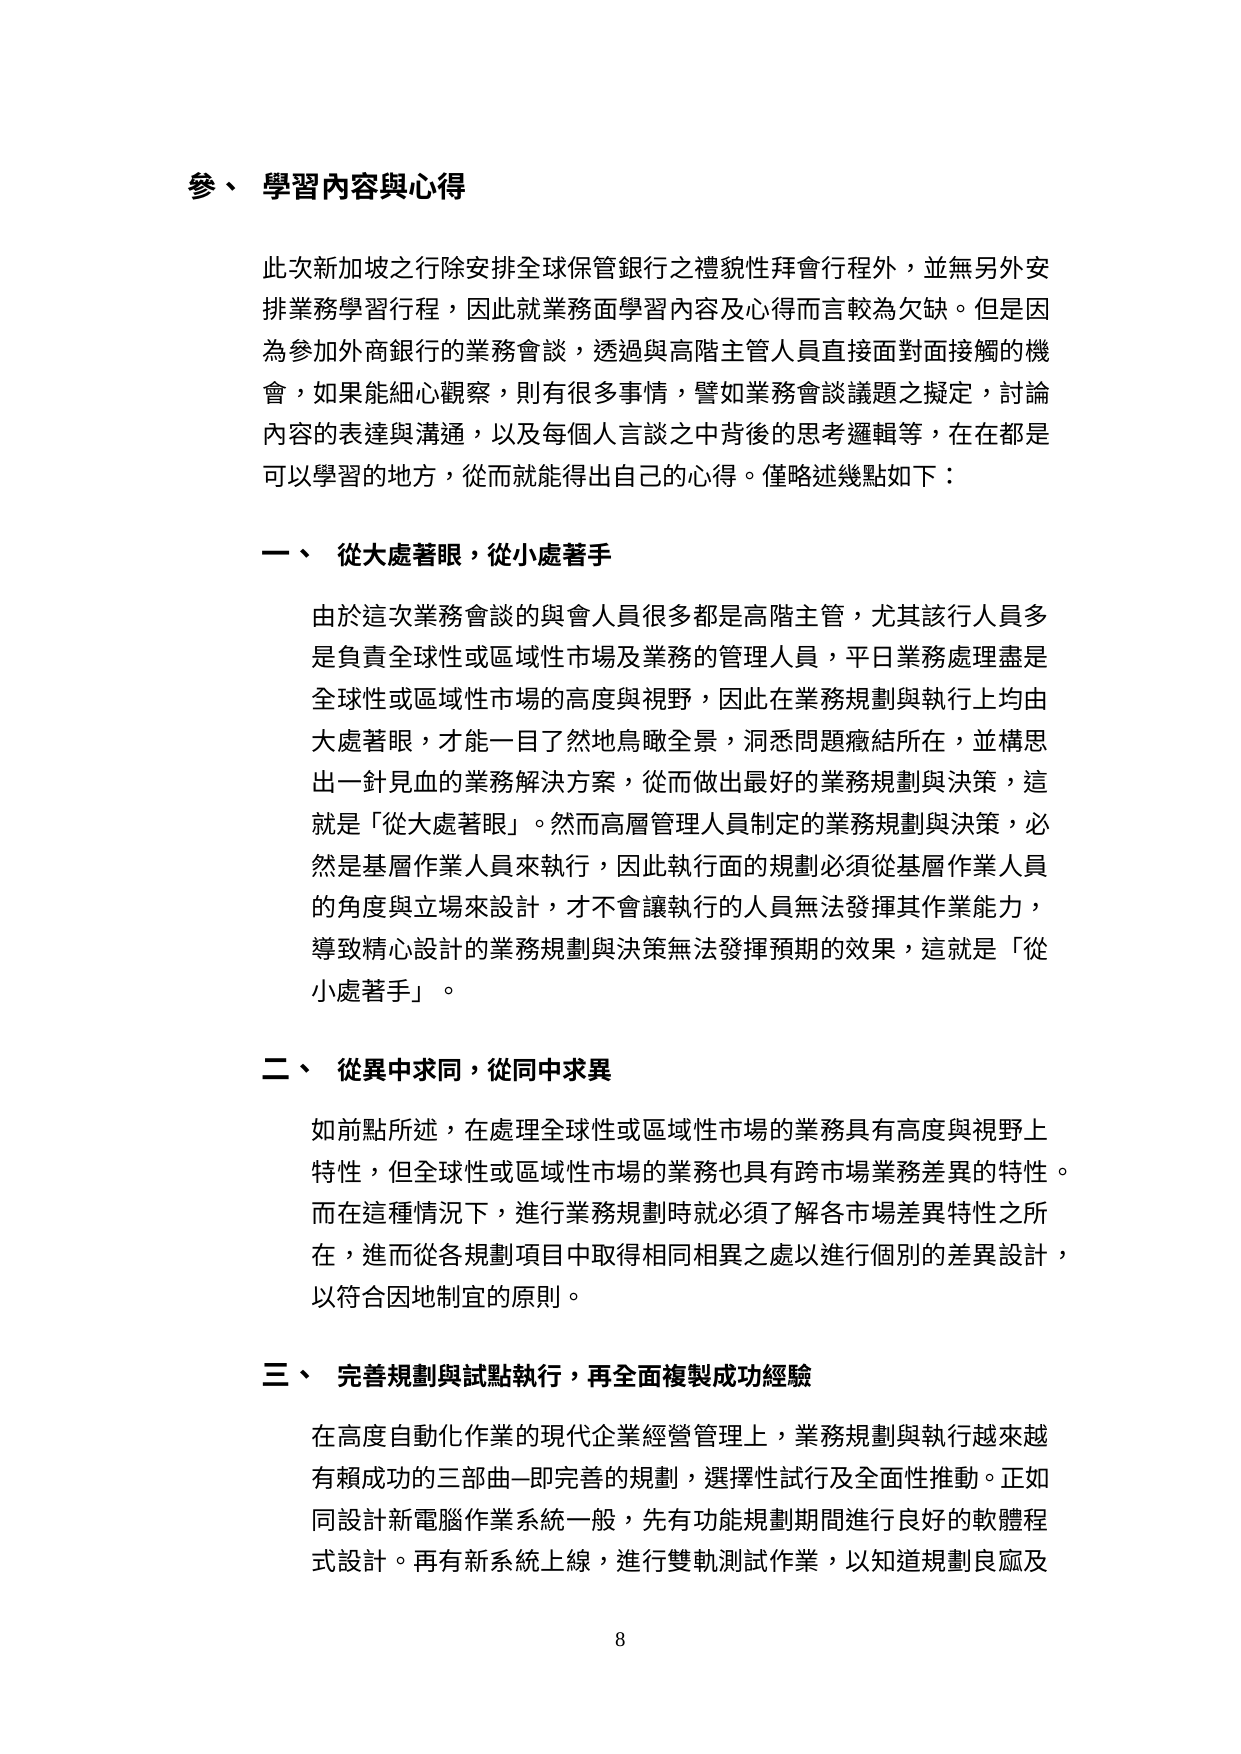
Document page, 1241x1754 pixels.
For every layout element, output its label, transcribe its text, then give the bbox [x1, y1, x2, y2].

text 在高度自動化作業的現代企業經營管理上，業務規劃與執行越來越有賴成功的三部曲─即完善的規劃，選擇性試行及全面性推動。正如同設計新電腦作業系統一般，先有功能規劃期間進行良好的軟體程式設計。再有新系統上線，進行雙軌測試作業，以知道規劃良寙及 [312, 1412, 1050, 1579]
list 從異中求同，從同中求異 [261, 1046, 1050, 1087]
text 由於這次業務會談的與會人員很多都是高階主管，尤其該行人員多是負責全球性或區域性市場及業務的管理人員，平日業務處理盡是全球性或區域性市場的高度與視野，因此在業務規劃與執行上均由大處著眼，才能一目了然地鳥瞰全景，洞悉問題癥結所在，並構思出一針見血的業務解決方案，從而做出最好的業務規劃與決策，這就是「從大處著眼」。然而高層管理人員制定的業務規劃與決策，必然是基層作業人員來執行，因此執行面的規劃必須從基層作業人員的角度與立場來設計，才不會讓執行的人員無法發揮其作業能力，導致精心設計的業務規劃與決策無法發揮預期的效果，這就是「從小處著手」。 [312, 592, 1050, 1008]
text 此次新加坡之行除安排全球保管銀行之禮貌性拜會行程外，並無另外安排業務學習行程，因此就業務面學習內容及心得而言較為欠缺。但是因為參加外商銀行的業務會談，透過與高階主管人員直接面對面接觸的機會，如果能細心觀察，則有很多事情，譬如業務會談議題之擬定，討論內容的表達與溝通，以及每個人言談之中背後的思考邏輯等，在在都是可以學習的地方，從而就能得出自己的心得。僅略述幾點如下： [262, 244, 1050, 494]
text 如前點所述，在處理全球性或區域性市場的業務具有高度與視野上特性，但全球性或區域性市場的業務也具有跨市場業務差異的特性。而在這種情況下，進行業務規劃時就必須了解各市場差異特性之所在，進而從各規劃項目中取得相同相異之處以進行個別的差異設計，以符合因地制宜的原則。 [312, 1106, 1050, 1314]
list 學習內容與心得 [187, 164, 1050, 206]
list 完善規劃與試點執行，再全面複製成功經驗 [261, 1352, 1050, 1394]
list 從大處著眼，從小處著手 [261, 531, 1050, 573]
